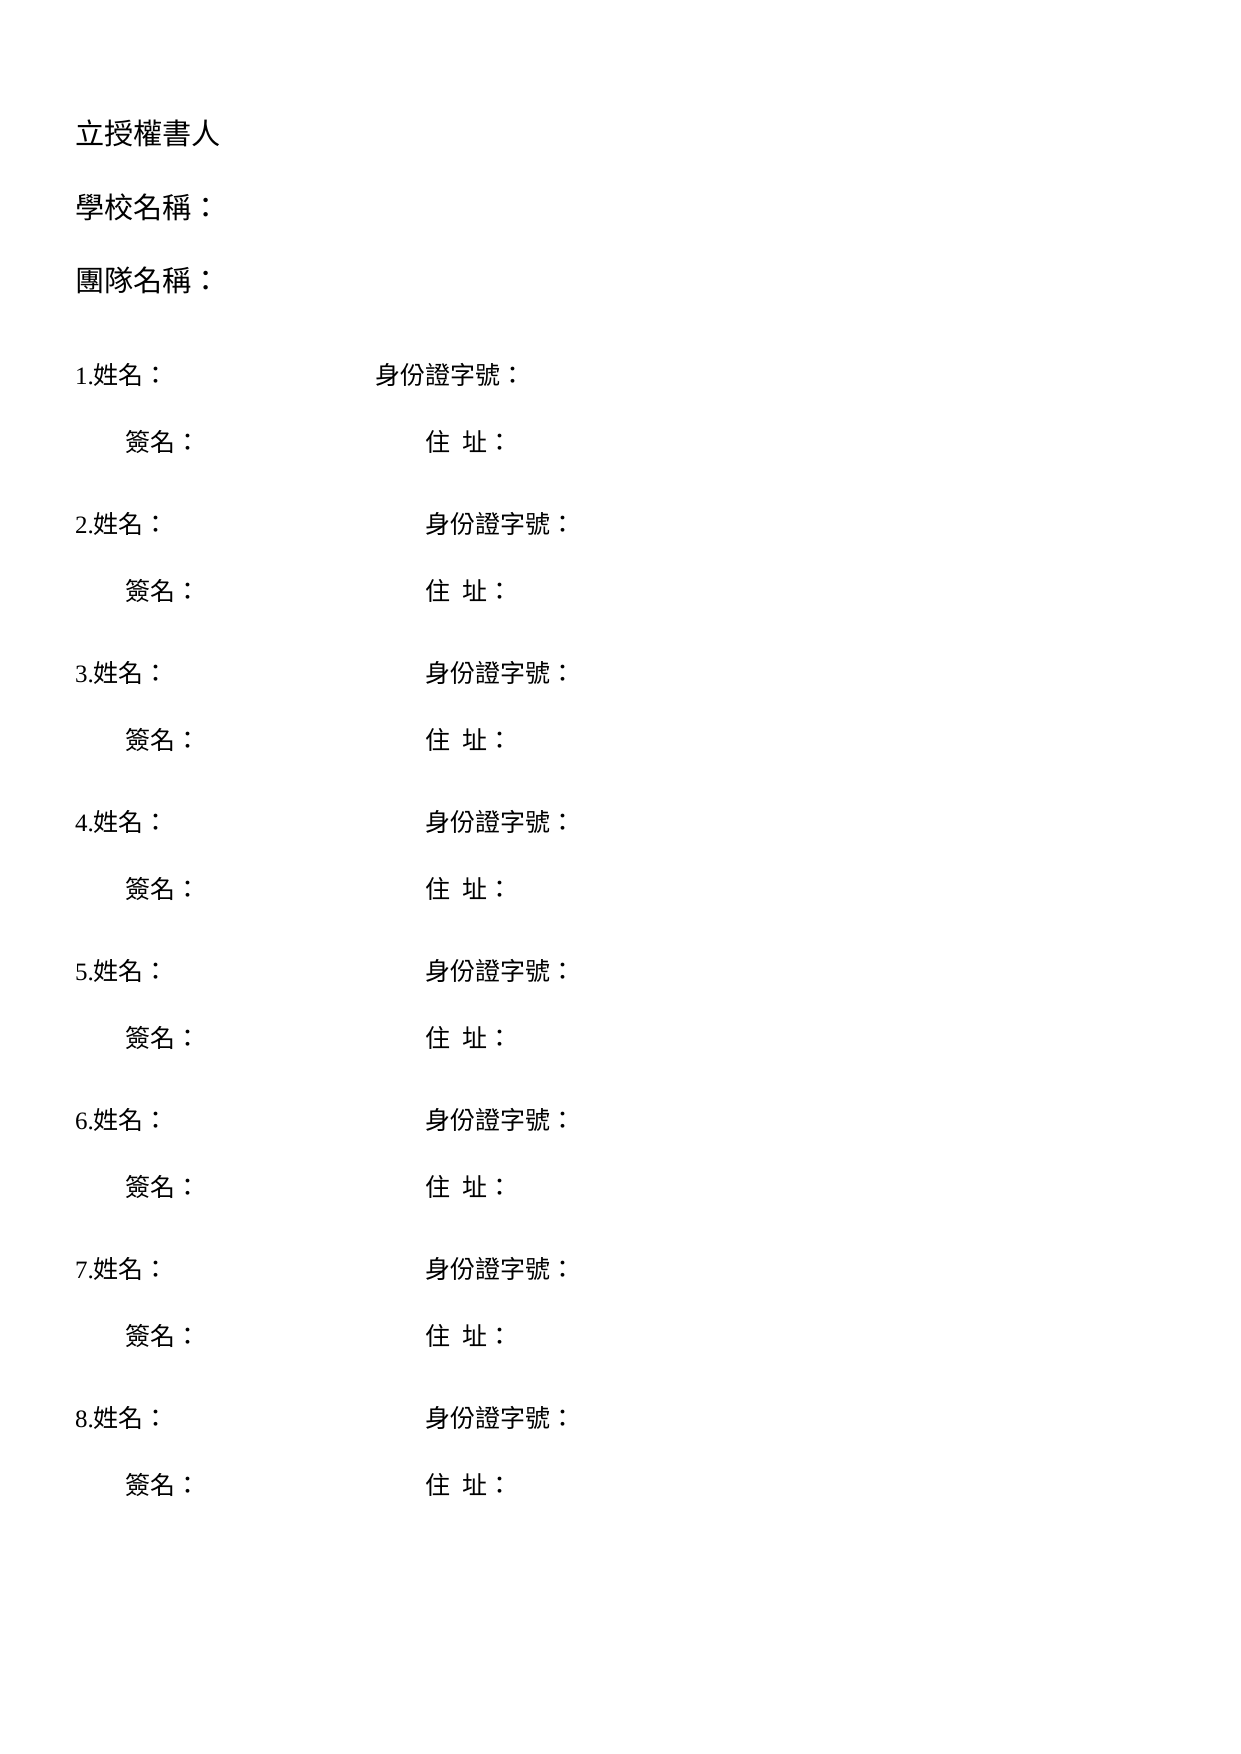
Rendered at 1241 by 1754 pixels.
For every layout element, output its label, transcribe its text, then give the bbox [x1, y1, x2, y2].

text 簽名： 住 址： [75, 1441, 1065, 1507]
text 學校名稱： [75, 184, 1165, 227]
list 姓名： 身份證字號： [75, 778, 1065, 845]
text 立授權書人 [75, 111, 1165, 153]
text 簽名： 住 址： [75, 1143, 1065, 1209]
text 簽名： 住 址： [75, 845, 1065, 912]
text 簽名： 住 址： [75, 994, 1065, 1061]
text 簽名： 住 址： [75, 547, 1065, 614]
list 姓名： 身份證字號： [75, 629, 1065, 696]
text 簽名： 住 址： [75, 398, 1065, 465]
text 簽名： 住 址： [75, 696, 1065, 763]
list 姓名： 身份證字號： [75, 1374, 1065, 1441]
list 姓名： 身份證字號： [75, 1076, 1065, 1143]
text 團隊名稱： [75, 258, 1165, 300]
list 姓名： 身份證字號： [75, 1225, 1065, 1292]
list 姓名： 身份證字號： [75, 331, 1065, 398]
list 姓名： 身份證字號： [75, 927, 1065, 994]
text 簽名： 住 址： [75, 1292, 1065, 1358]
list 姓名： 身份證字號： [75, 480, 1065, 547]
